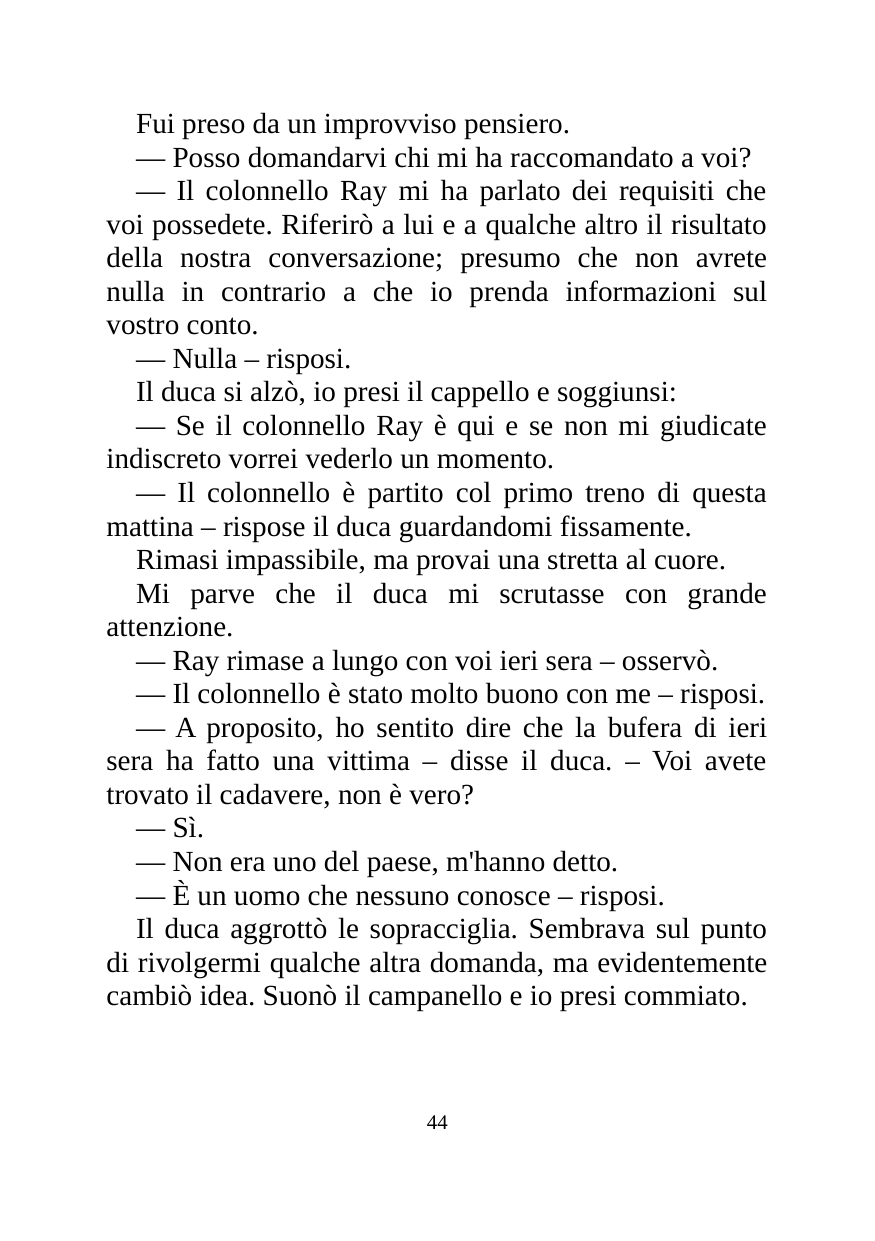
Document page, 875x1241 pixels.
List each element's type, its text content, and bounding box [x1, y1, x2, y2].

text — È un uomo che nessuno conosce – risposi. [106, 878, 768, 911]
text — Il colonnello è stato molto buono con me – risposi. [106, 676, 768, 710]
text Fui preso da un improvviso pensiero. [106, 106, 768, 140]
text Mi parve che il duca mi scrutasse con grande attenzione. [106, 576, 768, 643]
text — Sì. [106, 811, 768, 844]
text — Il colonnello è partito col primo treno di questa mattina – rispose il duca guardandomi fissamente. [106, 475, 768, 542]
text — Il colonnello Ray mi ha parlato dei requisiti che voi possedete. Riferirò a lui e a qualche altro il risultato della nostra conversazione; presumo che non avrete nulla in contrario a che io prenda informazioni sul vostro conto. [106, 173, 768, 341]
text — Nulla – risposi. [106, 341, 768, 374]
text — A proposito, ho sentito dire che la bufera di ieri sera ha fatto una vittima – disse il duca. – Voi avete trovato il cadavere, non è vero? [106, 710, 768, 811]
text — Posso domandarvi chi mi ha raccomandato a voi? [106, 140, 768, 173]
text Rimasi impassibile, ma provai una stretta al cuore. [106, 542, 768, 576]
text — Ray rimase a lungo con voi ieri sera – osservò. [106, 643, 768, 676]
text — Se il colonnello Ray è qui e se non mi giudicate indiscreto vorrei vederlo un momento. [106, 408, 768, 475]
text Il duca aggrottò le sopracciglia. Sembrava sul punto di rivolgermi qualche altra domanda, ma evidentemente cambiò idea. Suonò il campanello e io presi commiato. [106, 911, 768, 1012]
text Il duca si alzò, io presi il cappello e soggiunsi: [106, 374, 768, 408]
text — Non era uno del paese, m'hanno detto. [106, 844, 768, 878]
